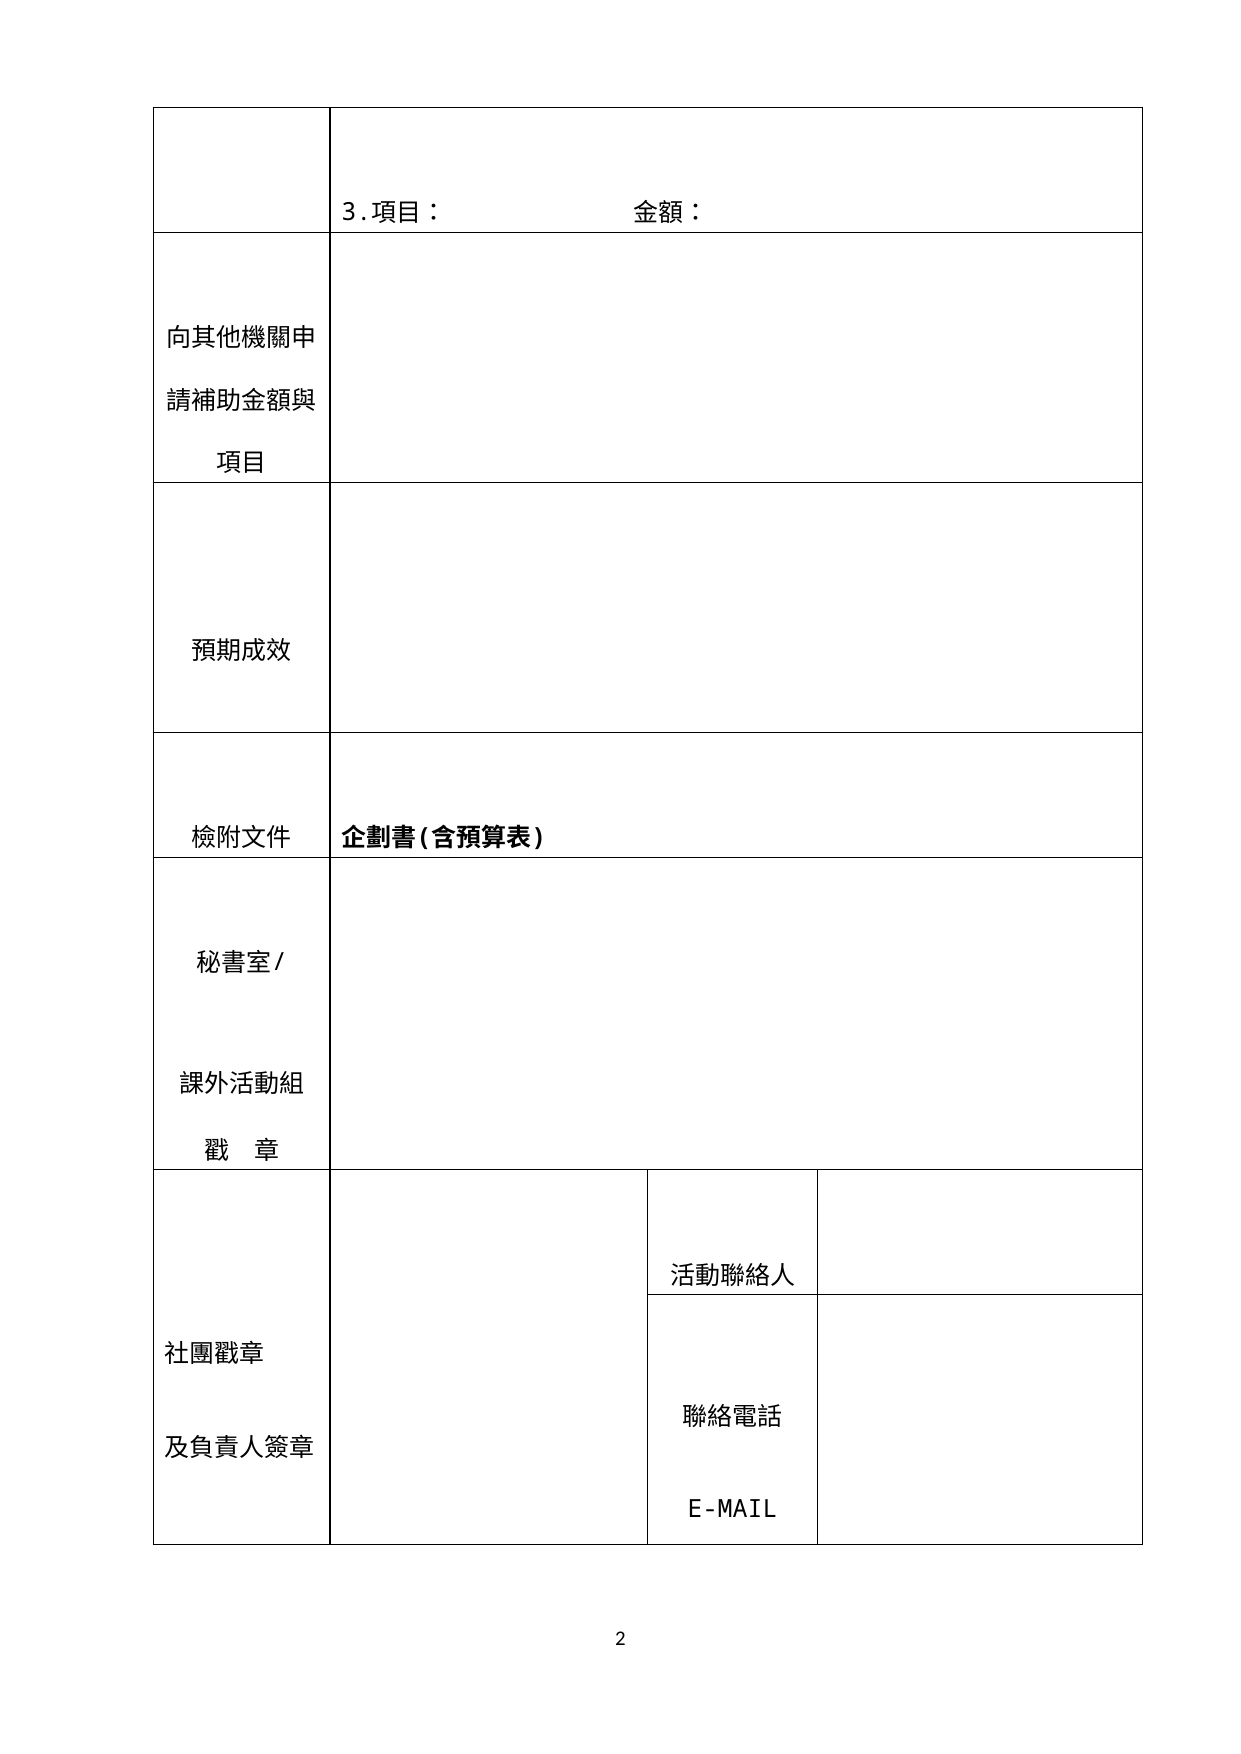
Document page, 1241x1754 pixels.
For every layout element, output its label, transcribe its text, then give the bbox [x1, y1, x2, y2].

table_cell 秘書室/ 課外活動組 戳 章 [154, 858, 329, 1169]
table_cell [331, 233, 1142, 482]
table_cell [818, 1295, 1142, 1544]
table_cell [818, 1170, 1142, 1294]
table_cell [331, 483, 1142, 732]
table_cell 向其他機關申請補助金額與項目 [154, 233, 329, 482]
table_cell [154, 108, 329, 232]
table_cell 檢附文件 [154, 733, 329, 857]
table_cell 3.項目： 金額： [331, 108, 1142, 232]
table_cell 聯絡電話 E-MAIL [648, 1295, 817, 1544]
table_cell 企劃書(含預算表) [331, 733, 1142, 857]
table_cell [331, 1170, 647, 1544]
table_cell 社團戳章 及負責人簽章 [154, 1170, 329, 1544]
table_cell 預期成效 [154, 483, 329, 732]
table_cell [331, 858, 1142, 1169]
table_cell 活動聯絡人 [648, 1170, 817, 1294]
